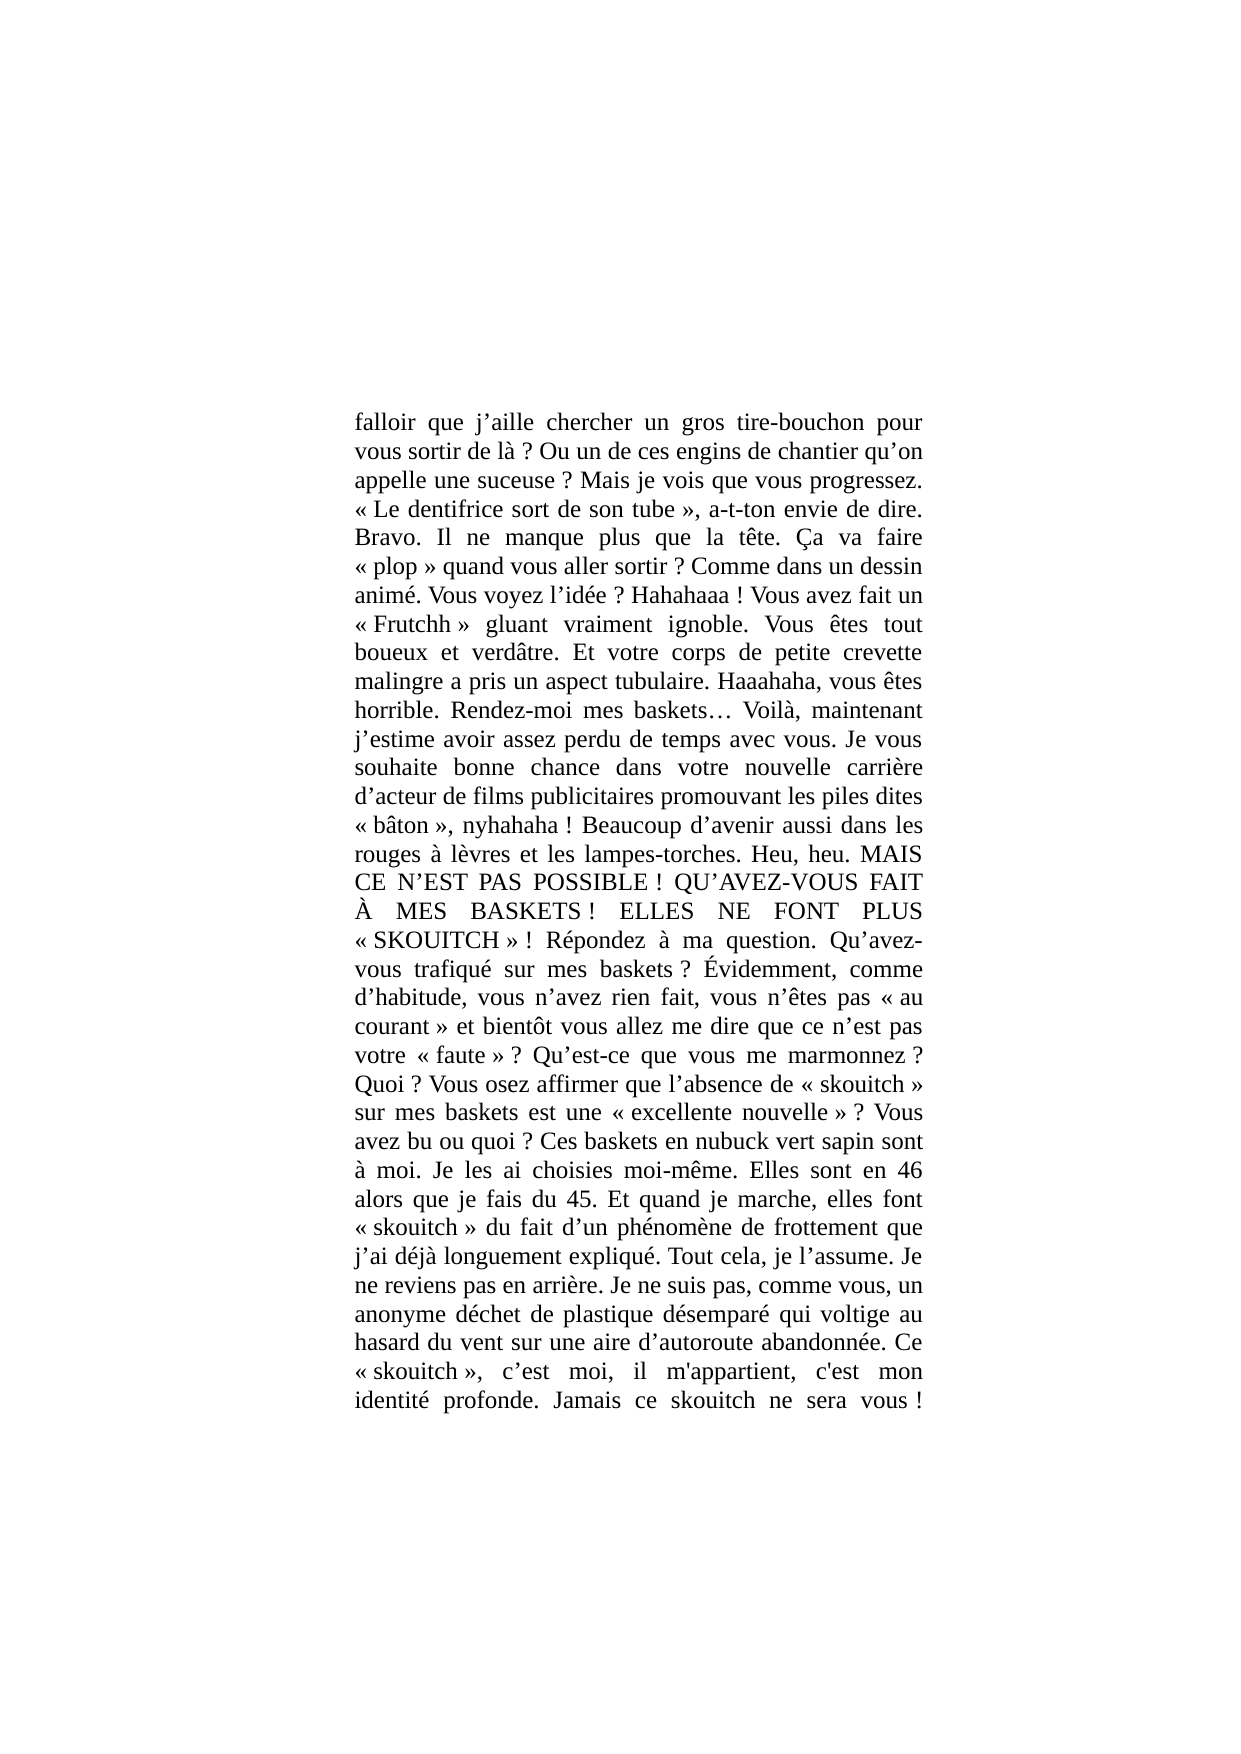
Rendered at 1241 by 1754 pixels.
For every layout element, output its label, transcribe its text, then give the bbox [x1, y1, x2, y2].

text falloir que j’aille chercher un gros tire-bouchon pour vous sortir de là ? Ou un de ces engins de chantier qu’on appelle une suceuse ? Mais je vois que vous progressez. « Le dentifrice sort de son tube », a-t-ton envie de dire. Bravo. Il ne manque plus que la tête. Ça va faire « plop » quand vous aller sortir ? Comme dans un dessin animé. Vous voyez l’idée ? Hahahaaa ! Vous avez fait un « Frutchh » gluant vraiment ignoble. Vous êtes tout boueux et verdâtre. Et votre corps de petite crevette malingre a pris un aspect tubulaire. Haaahaha, vous êtes horrible. Rendez-moi mes baskets… Voilà, maintenant j’estime avoir assez perdu de temps avec vous. Je vous souhaite bonne chance dans votre nouvelle carrière d’acteur de films publicitaires promouvant les piles dites « bâton », nyhahaha ! Beaucoup d’avenir aussi dans les rouges à lèvres et les lampes-torches. Heu, heu. MAIS CE N’EST PAS POSSIBLE ! QU’AVEZ-VOUS FAIT À MES BASKETS ! ELLES NE FONT PLUS « SKOUITCH » ! Répondez à ma question. Qu’avez-vous trafiqué sur mes baskets ? Évidemment, comme d’habitude, vous n’avez rien fait, vous n’êtes pas « au courant » et bientôt vous allez me dire que ce n’est pas votre « faute » ? Qu’est-ce que vous me marmonnez ? Quoi ? Vous osez affirmer que l’absence de « skouitch » sur mes baskets est une « excellente nouvelle » ? Vous avez bu ou quoi ? Ces baskets en nubuck vert sapin sont à moi. Je les ai choisies moi-même. Elles sont en 46 alors que je fais du 45. Et quand je marche, elles font « skouitch » du fait d’un phénomène de frottement que j’ai déjà longuement expliqué. Tout cela, je l’assume. Je ne reviens pas en arrière. Je ne suis pas, comme vous, un anonyme déchet de plastique désemparé qui voltige au hasard du vent sur une aire d’autoroute abandonnée. Ce « skouitch », c’est moi, il m'appartient, c'est mon identité profonde. Jamais ce skouitch ne sera vous ! [354, 407, 923, 1414]
